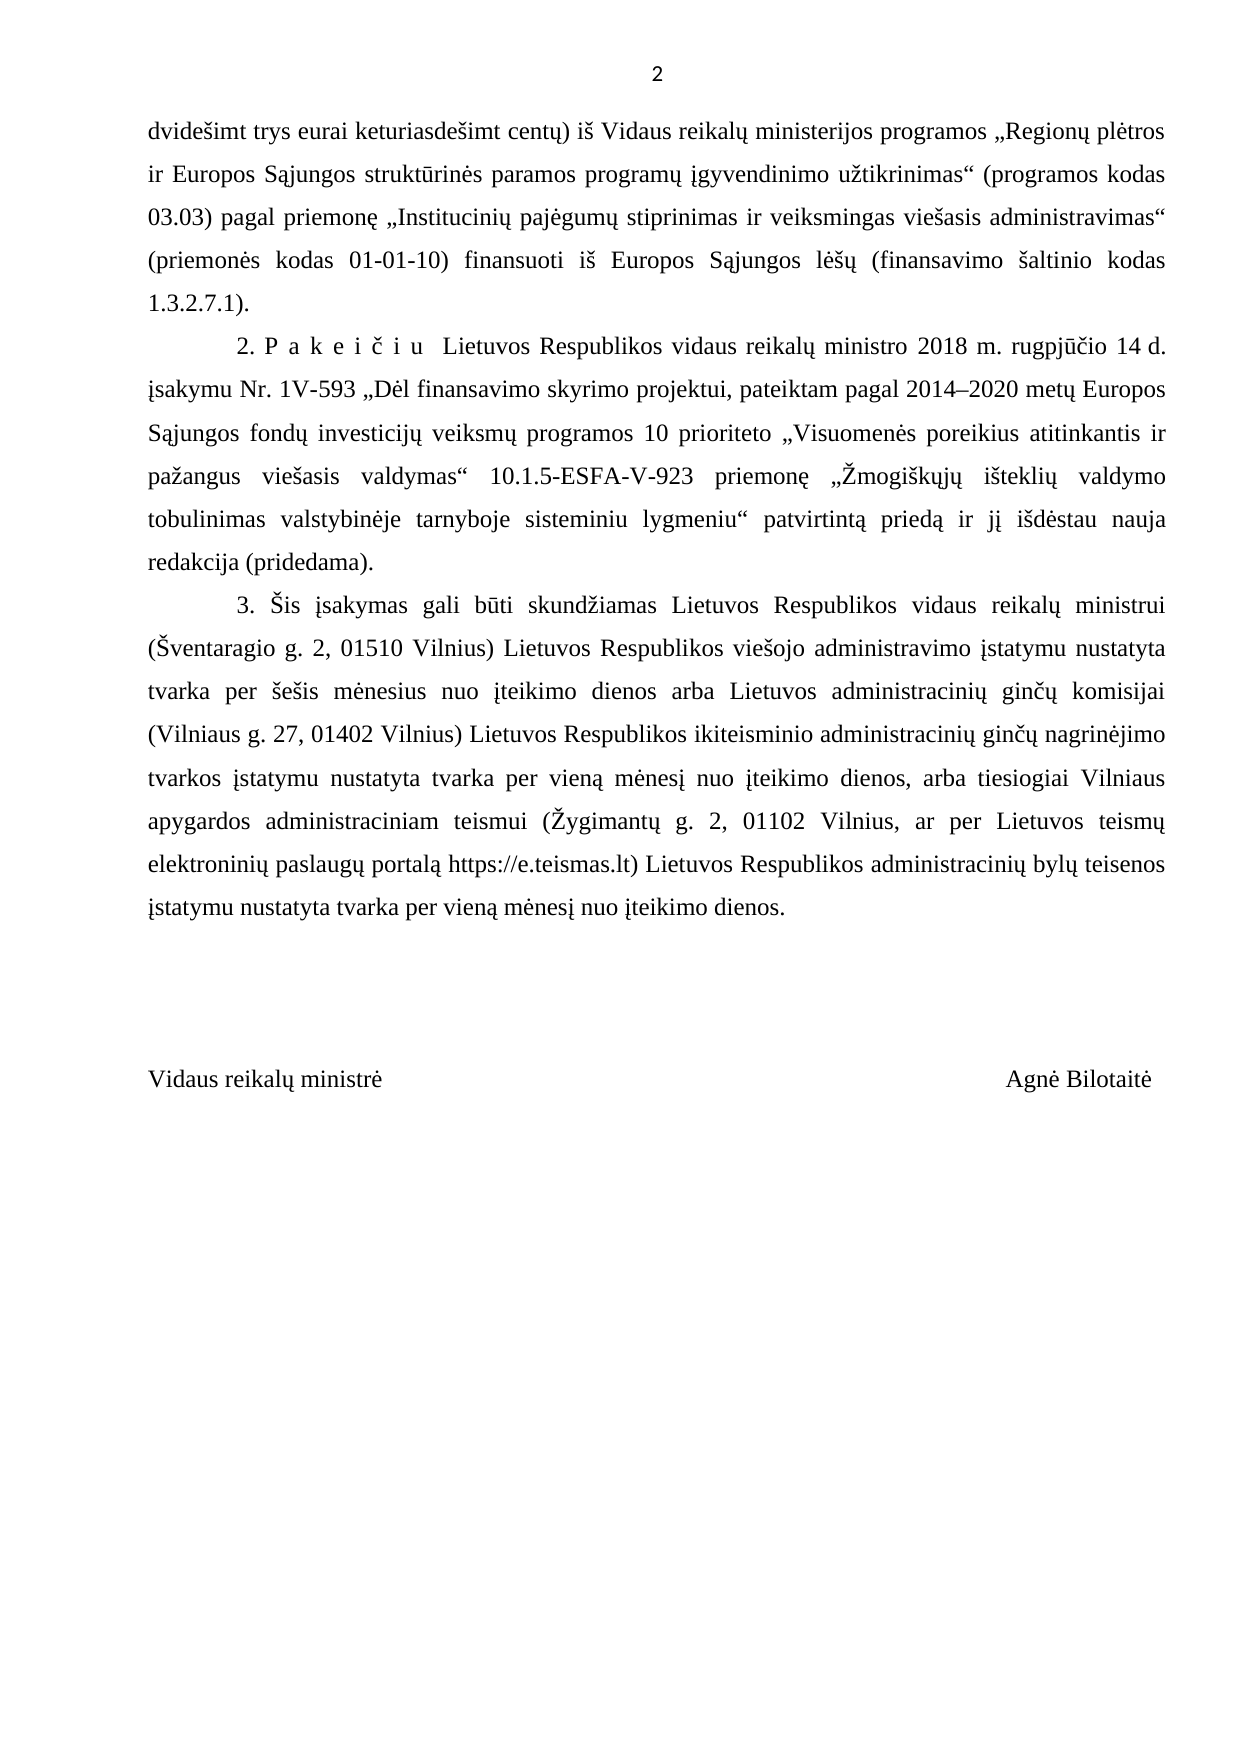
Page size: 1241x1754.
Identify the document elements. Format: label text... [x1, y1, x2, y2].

text 3. Šis įsakymas gali būti skundžiamas Lietuvos Respublikos vidaus reikalų ministrui (Šventaragio g. 2, 01510 Vilnius) Lietuvos Respublikos viešojo administravimo įstatymu nustatyta tvarka per šešis mėnesius nuo įteikimo dienos arba Lietuvos administracinių ginčų komisijai (Vilniaus g. 27, 01402 Vilnius) Lietuvos Respublikos ikiteisminio administracinių ginčų nagrinėjimo tvarkos įstatymu nustatyta tvarka per vieną mėnesį nuo įteikimo dienos, arba tiesiogiai Vilniaus apygardos administraciniam teismui (Žygimantų g. 2, 01102 Vilnius, ar per Lietuvos teismų elektroninių paslaugų portalą https://e.teismas.lt) Lietuvos Respublikos administracinių bylų teisenos įstatymu nustatyta tvarka per vieną mėnesį nuo įteikimo dienos. [148, 590, 1167, 921]
text 2. Pakeičiu Lietuvos Respublikos vidaus reikalų ministro 2018 m. rugpjūčio 14 d. įsakymu Nr. 1V-593 „Dėl finansavimo skyrimo projektui, pateiktam pagal 2014–2020 metų Europos Sąjungos fondų investicijų veiksmų programos 10 prioriteto „Visuomenės poreikius atitinkantis ir pažangus viešasis valdymas“ 10.1.5-ESFA-V-923 priemonę „Žmogiškųjų išteklių valdymo tobulinimas valstybinėje tarnyboje sisteminiu lygmeniu“ patvirtintą priedą ir jį išdėstau nauja redakcija (pridedama). [148, 331, 1167, 576]
text Vidaus reikalų ministrė Agnė Bilotaitė [148, 1064, 1167, 1093]
text dvidešimt trys eurai keturiasdešimt centų) iš Vidaus reikalų ministerijos programos „Regionų plėtros ir Europos Sąjungos struktūrinės paramos programų įgyvendinimo užtikrinimas“ (programos kodas 03.03) pagal priemonę „Institucinių pajėgumų stiprinimas ir veiksmingas viešasis administravimas“ (priemonės kodas 01-01-10) finansuoti iš Europos Sąjungos lėšų (finansavimo šaltinio kodas 1.3.2.7.1). [148, 116, 1167, 317]
